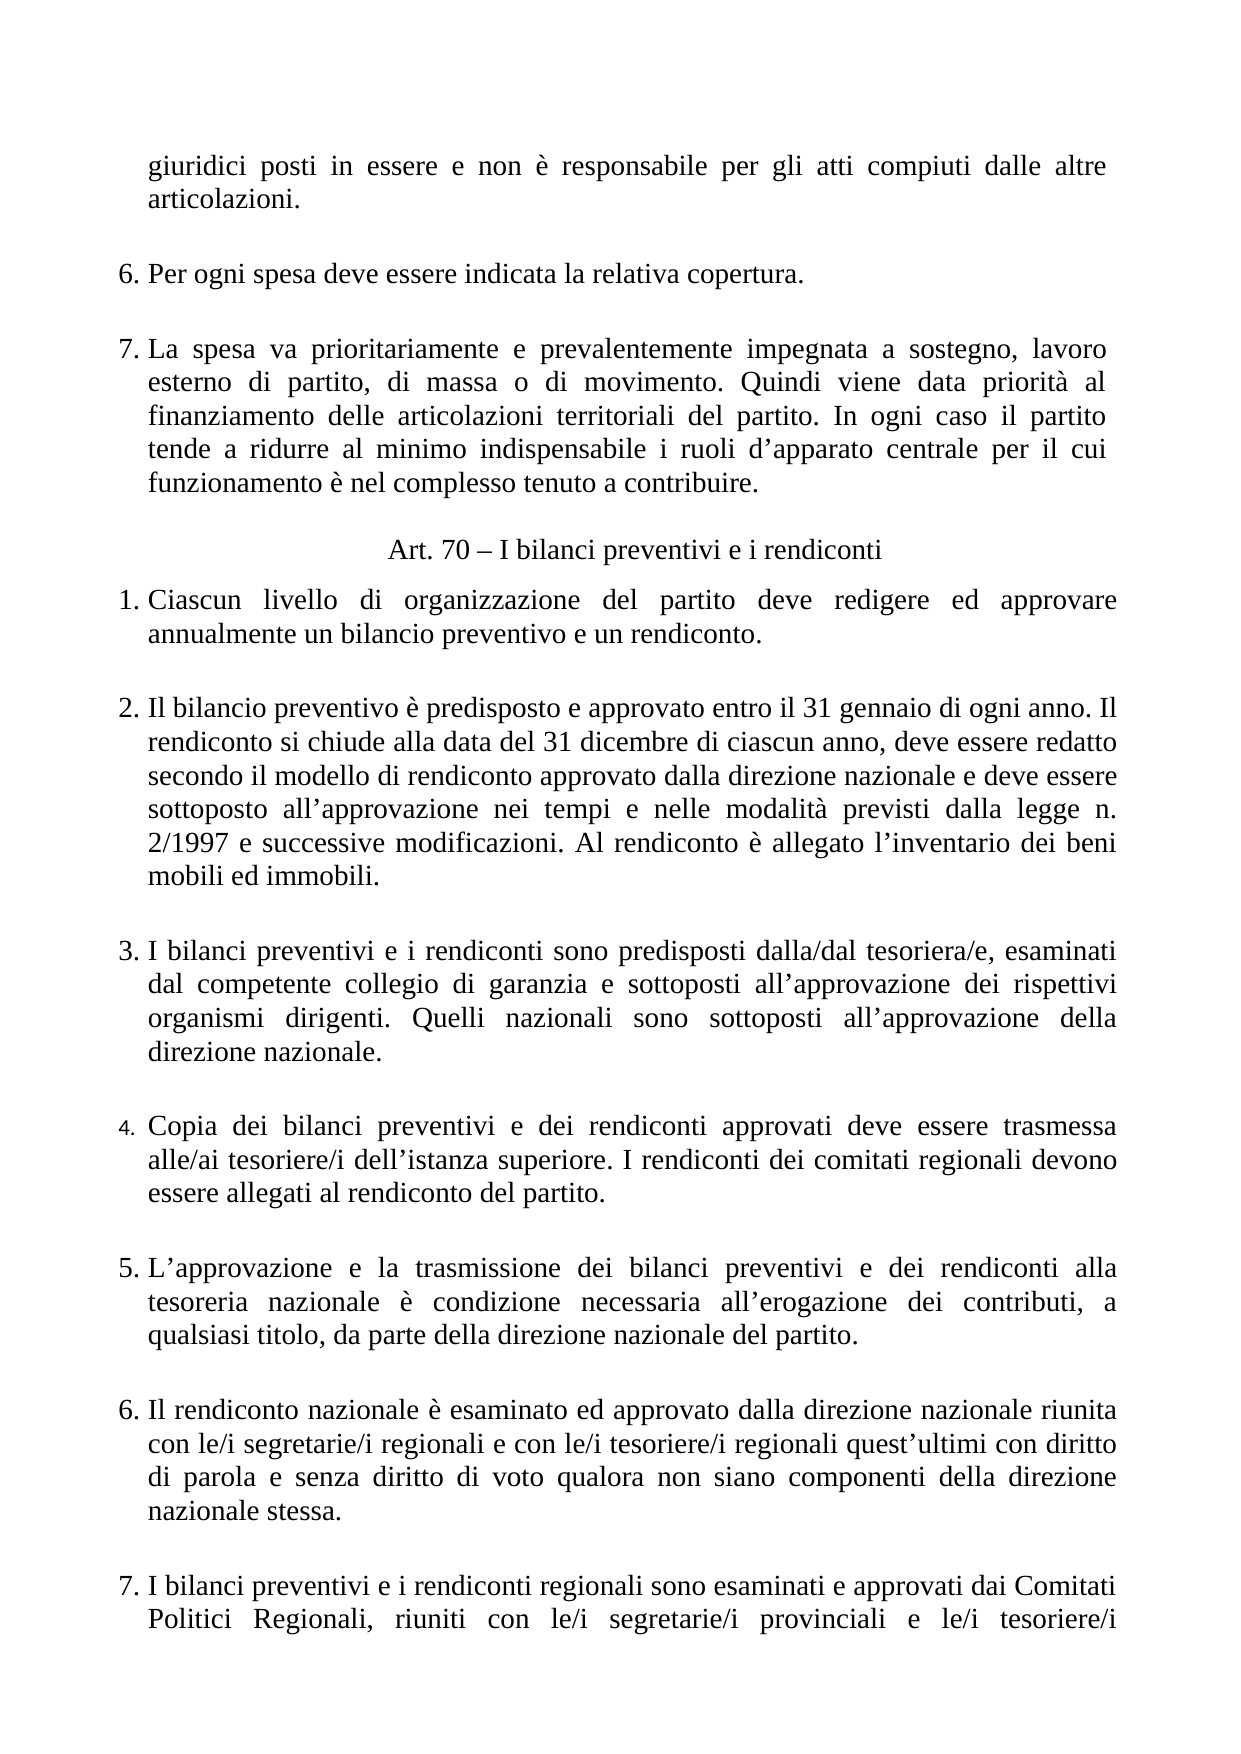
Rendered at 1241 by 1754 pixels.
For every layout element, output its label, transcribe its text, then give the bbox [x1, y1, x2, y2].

list Il bilancio preventivo è predisposto e approvato entro il 31 gennaio di ogni anno. Il rendiconto si chiude alla data del 31 dicembre di ciascun anno, deve essere redatto secondo il modello di rendiconto approvato dalla direzione nazionale e deve essere sottoposto all’approvazione nei tempi e nelle modalità previsti dalla legge n. 2/1997 e successive modificazioni. Al rendiconto è allegato l’inventario dei beni mobili ed immobili. [118, 691, 1118, 892]
list L’approvazione e la trasmissione dei bilanci preventivi e dei rendiconti alla tesoreria nazionale è condizione necessaria all’erogazione dei contributi, a qualsiasi titolo, da parte della direzione nazionale del partito. [118, 1250, 1118, 1351]
list Ciascun livello di organizzazione del partito deve redigere ed approvare annualmente un bilancio preventivo e un rendiconto. [118, 582, 1118, 649]
list Per ogni spesa deve essere indicata la relativa copertura. [118, 256, 1108, 289]
list I bilanci preventivi e i rendiconti regionali sono esaminati e approvati dai Comitati Politici Regionali, riuniti con le/i segretarie/i provinciali e le/i tesoriere/i [118, 1568, 1118, 1635]
list I bilanci preventivi e i rendiconti sono predisposti dalla/dal tesoriera/e, esaminati dal competente collegio di garanzia e sottoposti all’approvazione dei rispettivi organismi dirigenti. Quelli nazionali sono sottoposti all’approvazione della direzione nazionale. [118, 933, 1118, 1067]
list La spesa va prioritariamente e prevalentemente impegnata a sostegno, lavoro esterno di partito, di massa o di movimento. Quindi viene data priorità al finanziamento delle articolazioni territoriali del partito. In ogni caso il partito tende a ridurre al minimo indispensabile i ruoli d’apparato centrale per il cui funzionamento è nel complesso tenuto a contribuire. [118, 331, 1108, 498]
list giuridici posti in essere e non è responsabile per gli atti compiuti dalle altre articolazioni. [118, 148, 1108, 215]
list Copia dei bilanci preventivi e dei rendiconti approvati deve essere trasmessa alle/ai tesoriere/i dell’istanza superiore. I rendiconti dei comitati regionali devono essere allegati al rendiconto del partito. [118, 1108, 1118, 1209]
list Il rendiconto nazionale è esaminato ed approvato dalla direzione nazionale riunita con le/i segretarie/i regionali e con le/i tesoriere/i regionali quest’ultimi con diritto di parola e senza diritto di voto qualora non siano componenti della direzione nazionale stessa. [118, 1392, 1118, 1526]
text Art. 70 – I bilanci preventivi e i rendiconti [148, 532, 1122, 566]
